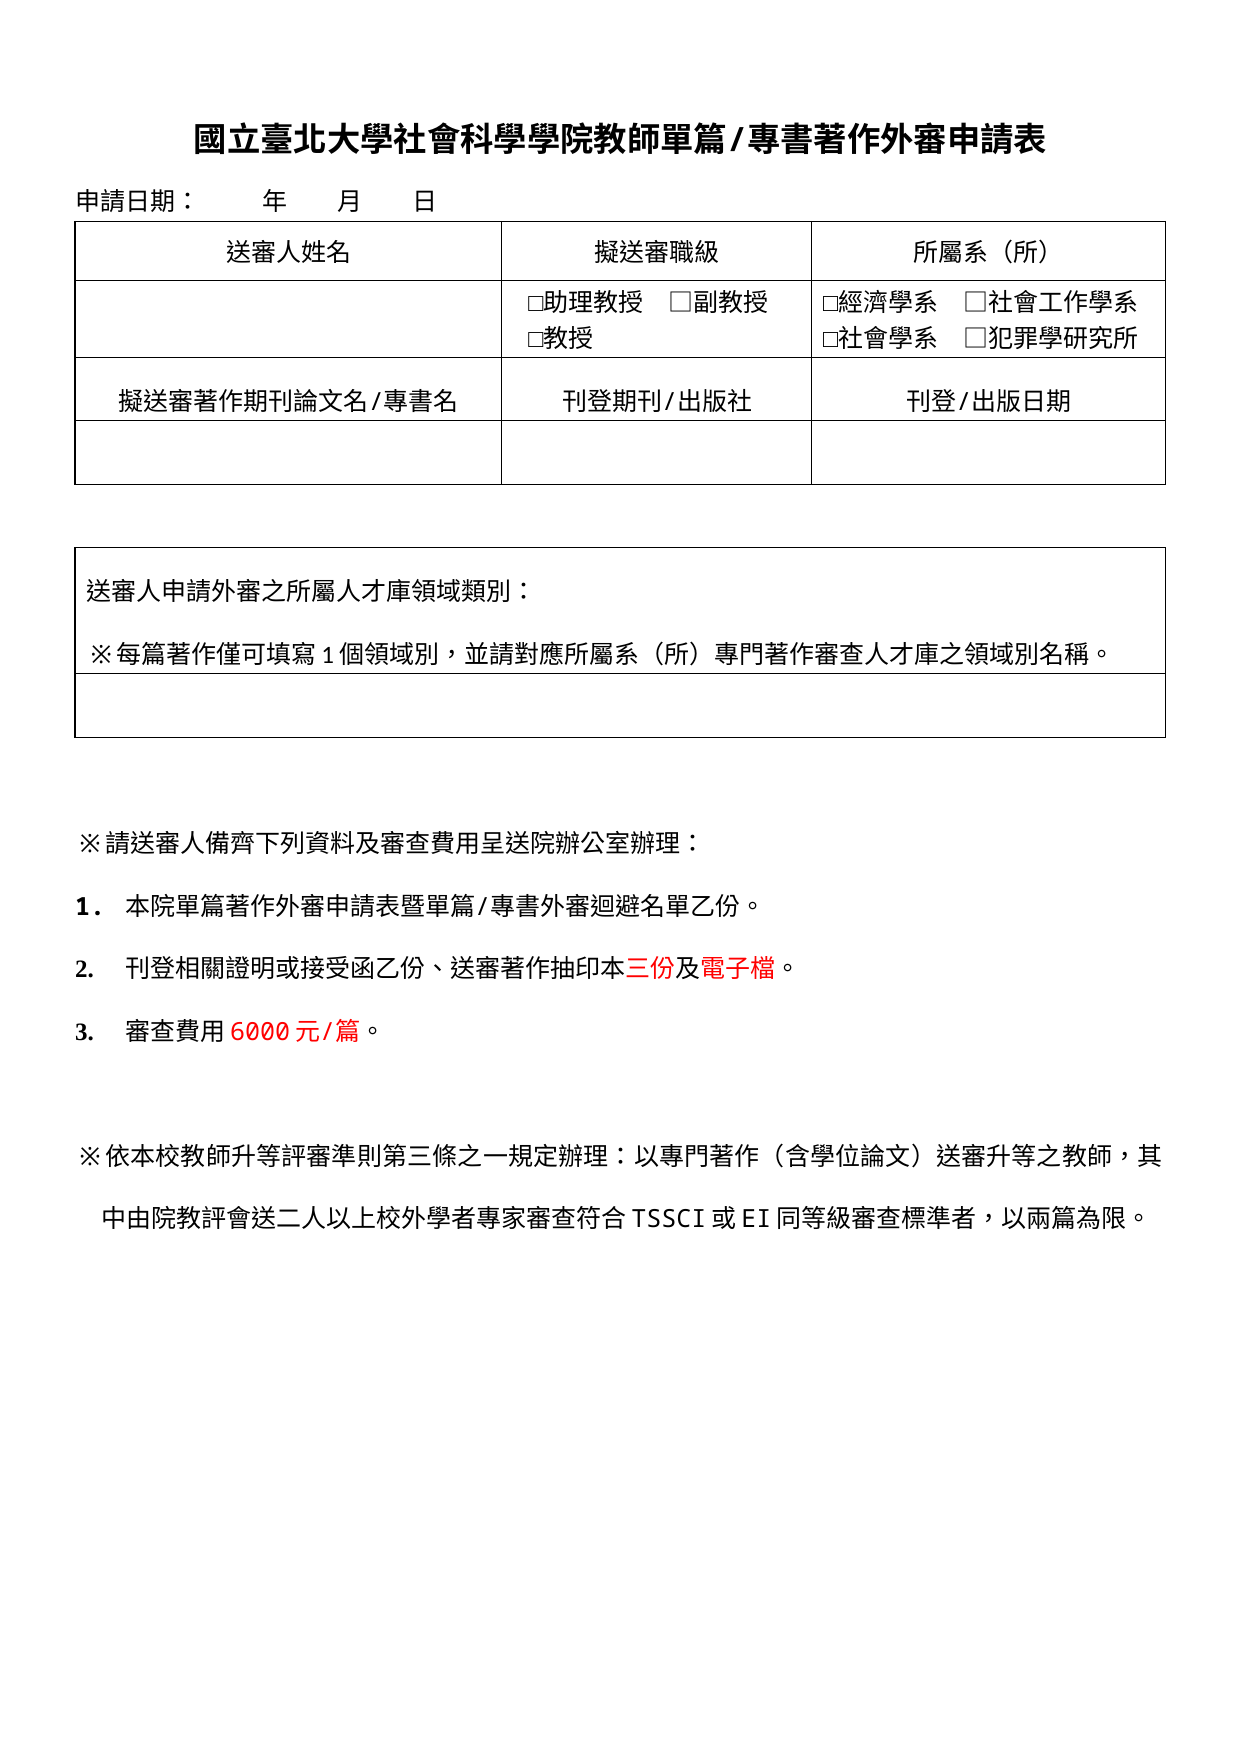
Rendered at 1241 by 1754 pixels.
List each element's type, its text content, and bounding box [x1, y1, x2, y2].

table_cell □助理教授 □副教授 □教授 [502, 281, 811, 357]
table_header 送審人申請外審之所屬人才庫領域類別： ※每篇著作僅可填寫1個領域別，並請對應所屬系（所）專門著作審查人才庫之領域別名稱。 [76, 548, 1165, 673]
table_header 送審人姓名 [76, 222, 501, 280]
table_cell 擬送審著作期刊論文名/專書名 [76, 358, 501, 420]
list 本院單篇著作外審申請表暨單篇/專書外審迴避名單乙份。 [75, 863, 1165, 925]
table_header 所屬系（所） [812, 222, 1165, 280]
text 國立臺北大學社會科學學院教師單篇/專書著作外審申請表 [75, 96, 1165, 158]
table_cell 刊登期刊/出版社 [502, 358, 811, 420]
table_cell [76, 674, 1165, 737]
table_cell □經濟學系 □社會工作學系 □社會學系 □犯罪學研究所 [812, 281, 1165, 357]
table_cell [76, 281, 501, 357]
text ※依本校教師升等評審準則第三條之一規定辦理：以專門著作（含學位論文）送審升等之教師，其中由院教評會送二人以上校外學者專家審查符合TSSCI或EI同等級審查標準者，以兩篇為限。 [75, 1113, 1165, 1238]
table_cell [76, 421, 501, 484]
table_cell [812, 421, 1165, 484]
text ※請送審人備齊下列資料及審查費用呈送院辦公室辦理： [75, 800, 1165, 863]
text 申請日期： 年 月 日 [75, 158, 1165, 221]
table_header 擬送審職級 [502, 222, 811, 280]
list 審查費用6000元/篇。 [75, 988, 1165, 1050]
table_cell [502, 421, 811, 484]
table_cell 刊登/出版日期 [812, 358, 1165, 420]
list 刊登相關證明或接受函乙份、送審著作抽印本三份及電子檔。 [75, 925, 1165, 988]
